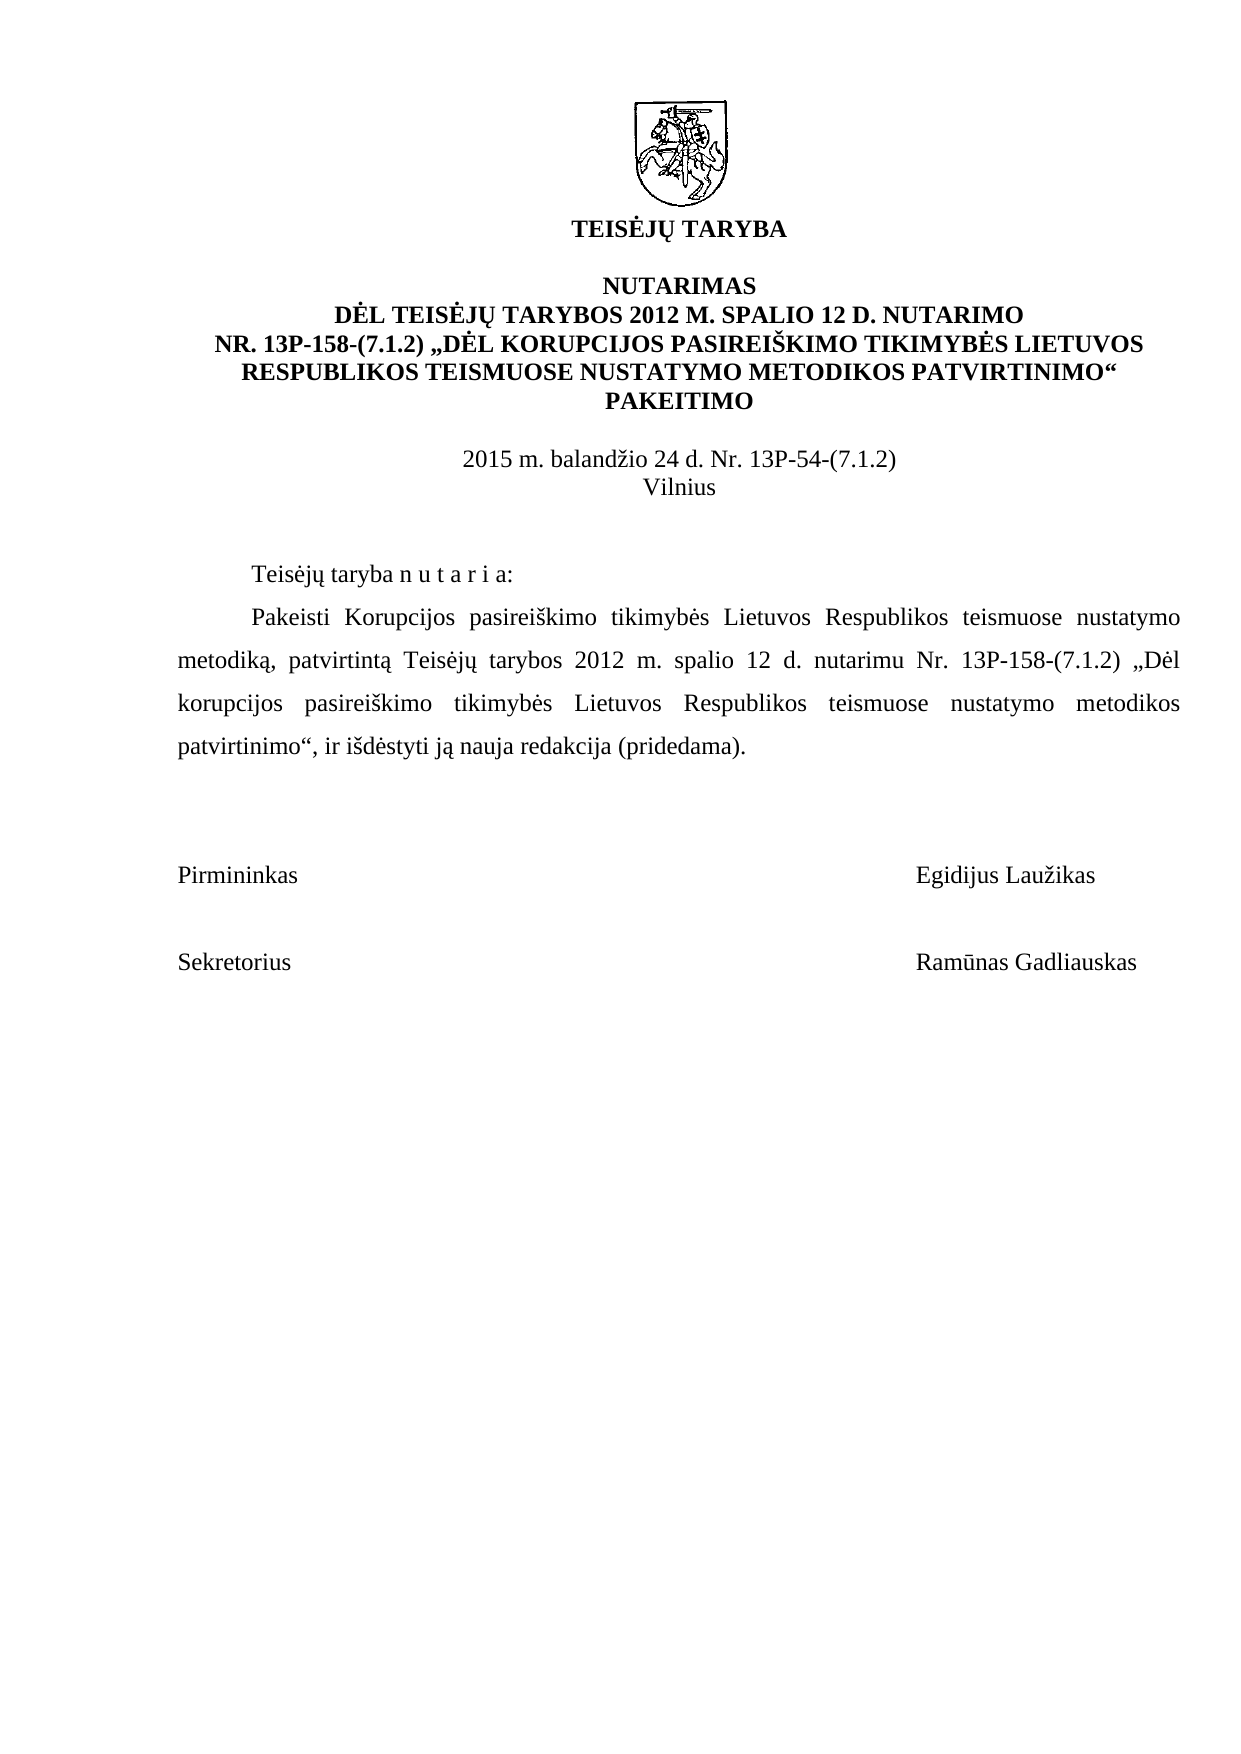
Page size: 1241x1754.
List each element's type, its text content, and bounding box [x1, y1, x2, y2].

text NR. 13P-158-(7.1.2) „DĖL KORUPCIJOS PASIREIŠKIMO TIKIMYBĖS LIETUVOS RESPUBLIKOS TEISMUOSE NUSTATYMO METODIKOS PATVIRTINIMO“ PAKEITIMO [177, 329, 1181, 415]
text Vilnius [177, 472, 1181, 501]
text Sekretorius Ramūnas Gadliauskas [177, 947, 1181, 976]
text Teisėjų taryba n u t a r i a: [177, 559, 1181, 587]
text 2015 m. balandžio 24 d. Nr. 13P-54-(7.1.2) [177, 444, 1181, 472]
text Pakeisti Korupcijos pasireiškimo tikimybės Lietuvos Respublikos teismuose nustatymo metodiką, patvirtintą Teisėjų tarybos 2012 m. spalio 12 d. nutarimu Nr. 13P-158-(7.1.2) „Dėl korupcijos pasireiškimo tikimybės Lietuvos Respublikos teismuose nustatymo metodikos patvirtinimo“, ir išdėstyti ją nauja redakcija (pridedama). [177, 602, 1181, 760]
text TEISĖJŲ TARYBA [177, 214, 1181, 242]
text Pirmininkas Egidijus Laužikas [177, 861, 1181, 889]
text DĖL TEISĖJŲ TARYBOS 2012 M. SPALIO 12 D. NUTARIMO [177, 300, 1181, 329]
text NUTARIMAS [177, 271, 1181, 300]
